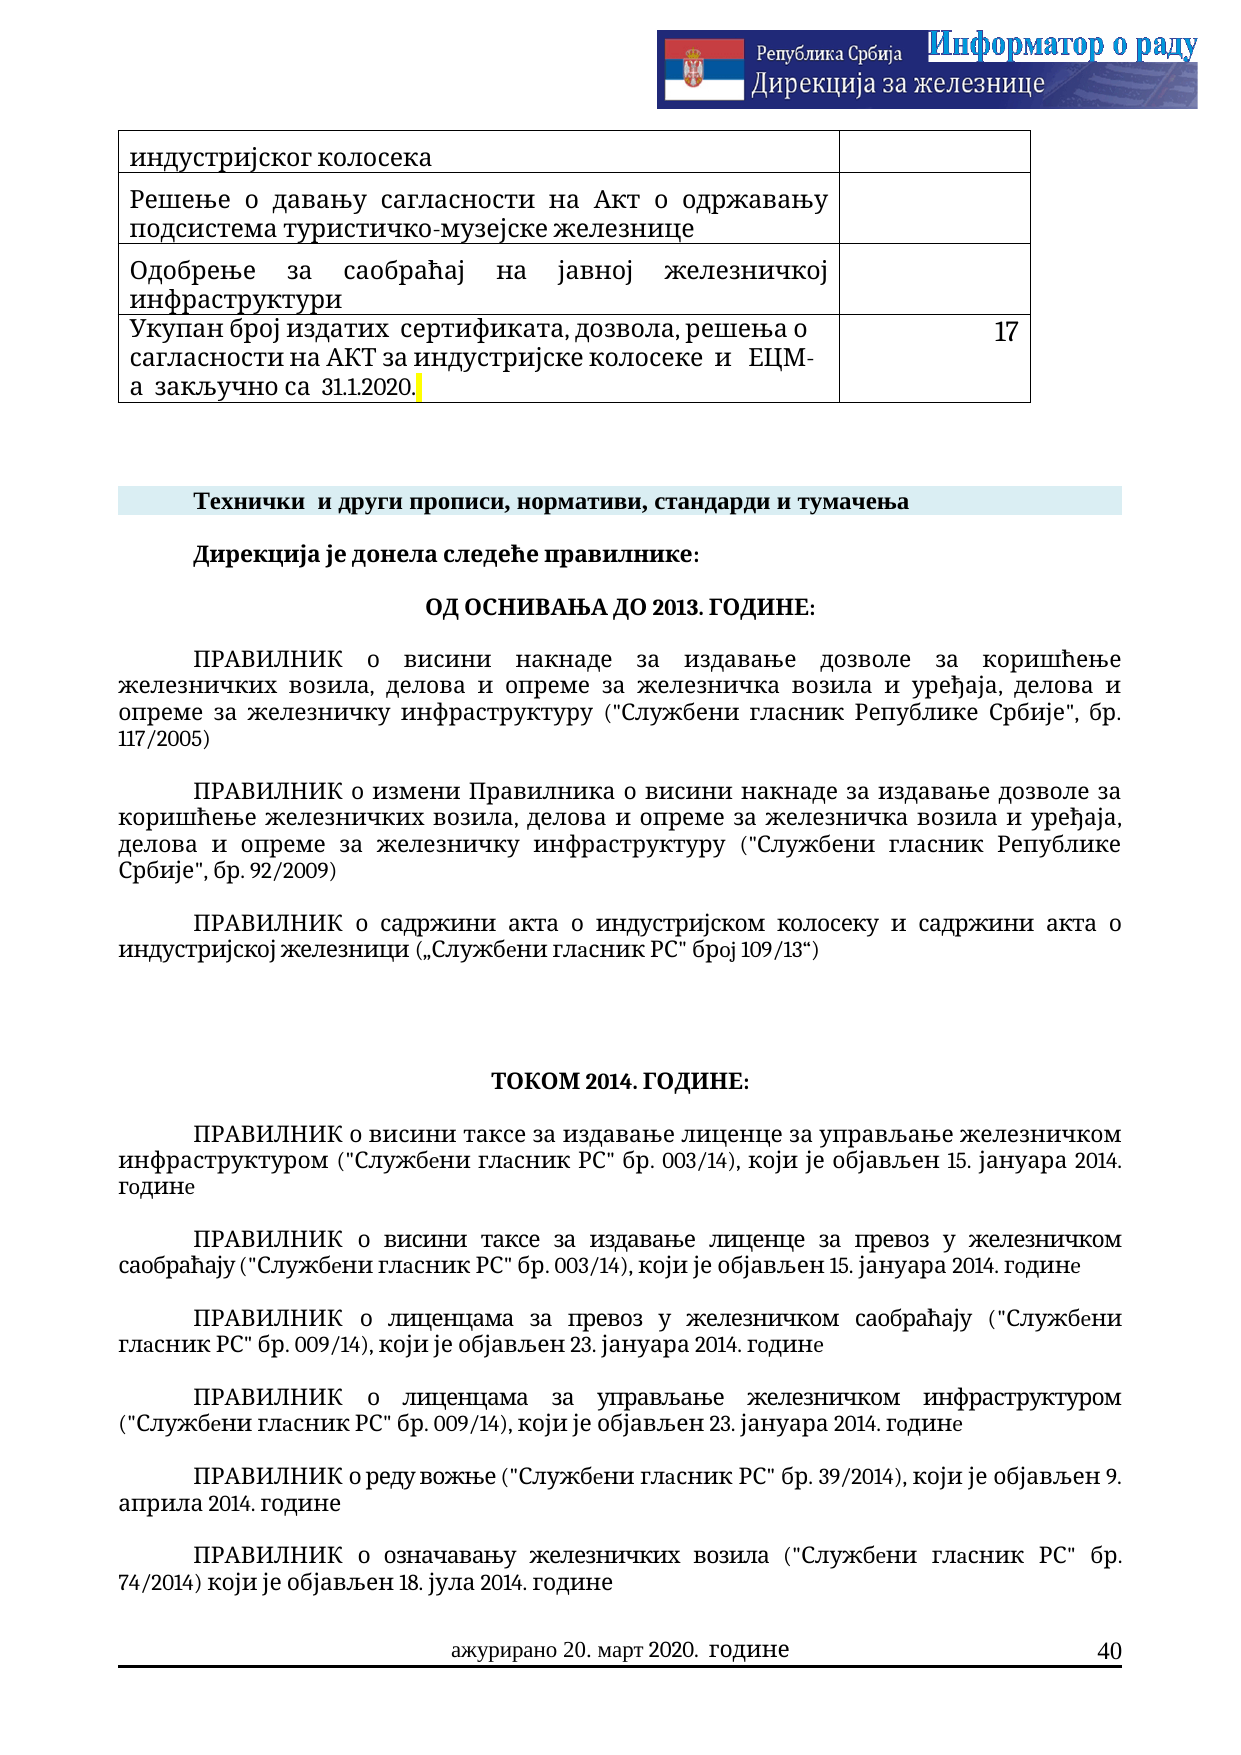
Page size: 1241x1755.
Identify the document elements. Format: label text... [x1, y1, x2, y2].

text ПРАВИЛНИК о измени Правилника о висини накнаде за издавање дозволе за коришћење железничких возила, делова и опреме за железничка возила и уређаја, делова и опреме за железничку инфраструктуру ("Службени гласник Републике Србије", бр. 92/2009) [118, 752, 1122, 884]
table_cell [840, 244, 1030, 314]
text ТОКОМ 2014. ГОДИНЕ: [118, 1069, 1122, 1095]
text ПРАВИЛНИК о садржини акта о индустријском колосеку и садржини акта о индустријској железници („Службeни глaсник РС" брoj 109/13“) [118, 911, 1122, 963]
text ПРАВИЛНИК о висини таксе за издавање лиценце за управљање железничком инфраструктуром ("Службeни глaсник РС" бр. 003/14), који је објављен 15. јануара 2014. гoдинe [118, 1121, 1122, 1200]
text Дирекција је донела следеће правилнике: [118, 542, 1122, 568]
table_cell 17 [840, 315, 1030, 402]
table_cell [840, 131, 1030, 172]
table_cell Одобрење за саобраћај на јавној железничкој инфраструктури [119, 244, 839, 314]
subtitle Технички и други прописи, нормативи, стандарди и тумачења [118, 486, 1122, 515]
text ОД ОСНИВАЊА ДО 2013. ГОДИНЕ: [118, 594, 1122, 621]
text ПРАВИЛНИК о означавању железничких возила ("Службeни глaсник РС" бр. 74/2014) који је објављен 18. јула 2014. године [118, 1543, 1122, 1596]
table_cell Решење о давању сагласности на Акт о одржавању подсистема туристичко-музејске железнице [119, 173, 839, 243]
text ПРАВИЛНИК о лиценцама за управљање железничком инфраструктуром ("Службeни глaсник РС" бр. 009/14), који је објављен 23. јануара 2014. гoдинe [118, 1385, 1122, 1438]
table_cell [840, 173, 1030, 243]
text ПРАВИЛНИК о реду вожње ("Службeни глaсник РС" бр. 39/2014), који је објављен 9. априла 2014. године [118, 1464, 1122, 1517]
text ПРАВИЛНИК о лиценцама за превоз у железничком саобраћају ("Службeни глaсник РС" бр. 009/14), који је објављен 23. јануара 2014. гoдинe [118, 1306, 1122, 1358]
text ПРАВИЛНИК о висини накнаде за издавање дозволе за коришћење железничких возила, делова и опреме за железничка возила и уређаја, делова и опреме за железничку инфраструктуру ("Службени гласник Републике Србије", бр. 117/2005) [118, 647, 1122, 752]
text ПРАВИЛНИК о висини таксе за издавање лиценце за превоз у железничком саобраћају ("Службeни глaсник РС" бр. 003/14), који је објављен 15. јануара 2014. гoдинe [118, 1227, 1122, 1279]
table_cell индустријског колосека [119, 131, 839, 172]
